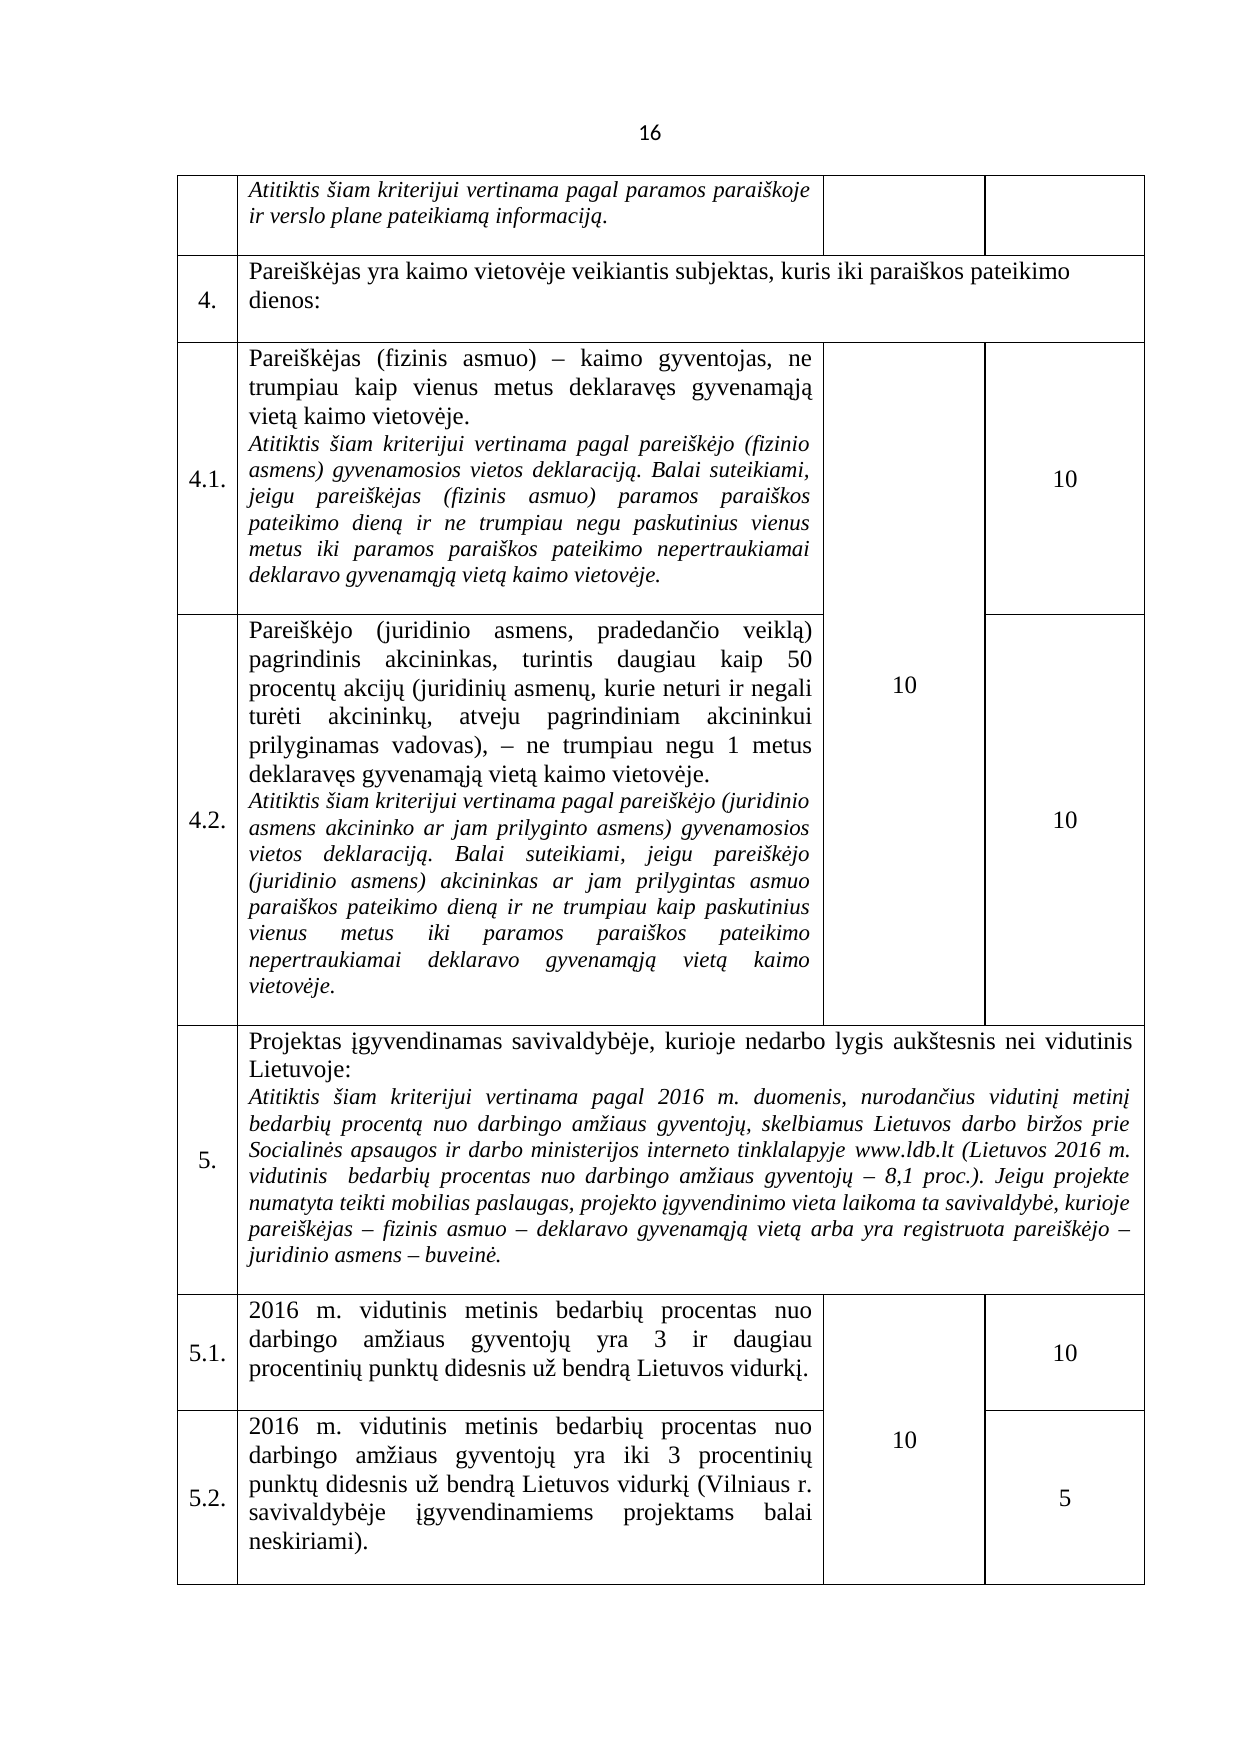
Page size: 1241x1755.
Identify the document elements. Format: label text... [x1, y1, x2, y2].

table_cell 5 [986, 1411, 1144, 1584]
table_cell 10 [986, 615, 1144, 1025]
table_cell [986, 176, 1144, 255]
table_cell 4. [178, 256, 237, 342]
table_cell Pareiškėjas yra kaimo vietovėje veikiantis subjektas, kuris iki paraiškos pateikimo dienos: [238, 256, 1144, 342]
table_cell 2016 m. vidutinis metinis bedarbių procentas nuo darbingo amžiaus gyventojų yra iki 3 procentinių punktų didesnis už bendrą Lietuvos vidurkį (Vilniaus r. savivaldybėje įgyvendinamiems projektams balai neskiriami). [238, 1411, 823, 1584]
table_cell 4.1. [178, 343, 237, 614]
table_cell 4.2. [178, 615, 237, 1025]
table_cell [178, 176, 237, 255]
table_cell [824, 176, 984, 255]
table_cell Atitiktis šiam kriterijui vertinama pagal paramos paraiškoje ir verslo plane pateikiamą informaciją. [238, 176, 823, 255]
table_cell 10 [986, 1295, 1144, 1410]
table_cell 10 [986, 343, 1144, 614]
table_cell 5. [178, 1026, 237, 1294]
table_cell 5.1. [178, 1295, 237, 1410]
table_cell 5.2. [178, 1411, 237, 1584]
table_cell 10 [824, 343, 984, 1025]
table_cell 10 [824, 1295, 984, 1584]
table_cell Pareiškėjas (fizinis asmuo) – kaimo gyventojas, ne trumpiau kaip vienus metus deklaravęs gyvenamąją vietą kaimo vietovėje. Atitiktis šiam kriterijui vertinama pagal pareiškėjo (fizinio asmens) gyvenamosios vietos deklaraciją. Balai suteikiami, jeigu pareiškėjas (fizinis asmuo) paramos paraiškos pateikimo dieną ir ne trumpiau negu paskutinius vienus metus iki paramos paraiškos pateikimo nepertraukiamai deklaravo gyvenamąją vietą kaimo vietovėje. [238, 343, 823, 614]
table_cell Projektas įgyvendinamas savivaldybėje, kurioje nedarbo lygis aukštesnis nei vidutinis Lietuvoje: Atitiktis šiam kriterijui vertinama pagal 2016 m. duomenis, nurodančius vidutinį metinį bedarbių procentą nuo darbingo amžiaus gyventojų, skelbiamus Lietuvos darbo biržos prie Socialinės apsaugos ir darbo ministerijos interneto tinklalapyje www.ldb.lt (Lietuvos 2016 m. vidutinis bedarbių procentas nuo darbingo amžiaus gyventojų – 8,1 proc.). Jeigu projekte numatyta teikti mobilias paslaugas, projekto įgyvendinimo vieta laikoma ta savivaldybė, kurioje pareiškėjas – fizinis asmuo – deklaravo gyvenamąją vietą arba yra registruota pareiškėjo – juridinio asmens – buveinė. [238, 1026, 1144, 1294]
table_cell 2016 m. vidutinis metinis bedarbių procentas nuo darbingo amžiaus gyventojų yra 3 ir daugiau procentinių punktų didesnis už bendrą Lietuvos vidurkį. [238, 1295, 823, 1410]
table_cell Pareiškėjo (juridinio asmens, pradedančio veiklą) pagrindinis akcininkas, turintis daugiau kaip 50 procentų akcijų (juridinių asmenų, kurie neturi ir negali turėti akcininkų, atveju pagrindiniam akcininkui prilyginamas vadovas), – ne trumpiau negu 1 metus deklaravęs gyvenamąją vietą kaimo vietovėje. Atitiktis šiam kriterijui vertinama pagal pareiškėjo (juridinio asmens akcininko ar jam prilyginto asmens) gyvenamosios vietos deklaraciją. Balai suteikiami, jeigu pareiškėjo (juridinio asmens) akcininkas ar jam prilygintas asmuo paraiškos pateikimo dieną ir ne trumpiau kaip paskutinius vienus metus iki paramos paraiškos pateikimo nepertraukiamai deklaravo gyvenamąją vietą kaimo vietovėje. [238, 615, 823, 1025]
